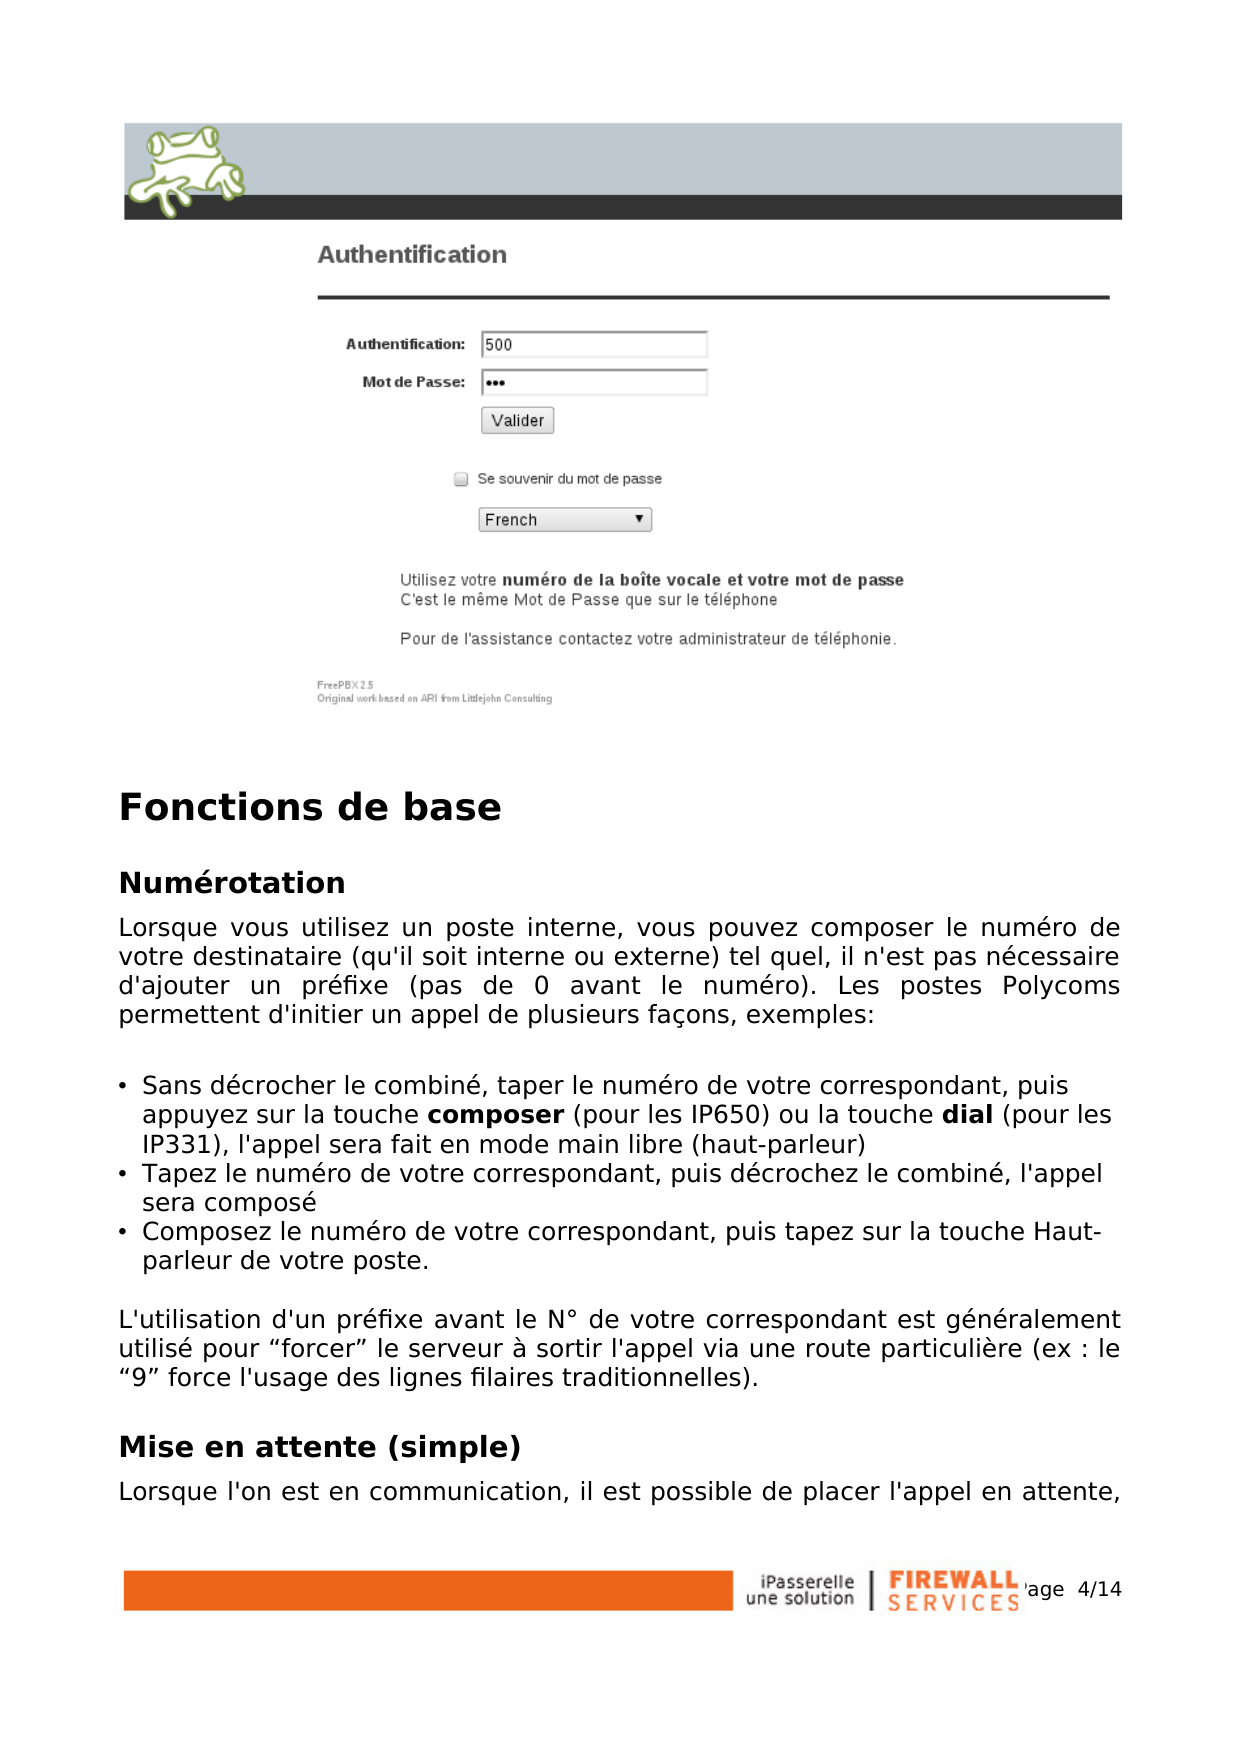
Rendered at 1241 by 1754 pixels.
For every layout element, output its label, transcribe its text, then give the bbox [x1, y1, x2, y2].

picture [123, 1556, 1026, 1627]
text Lorsque vous utilisez un poste interne, vous pouvez composer le numéro de votre destinataire (qu'il soit interne ou externe) tel quel, il n'est pas nécessaire d'ajouter un préfixe (pas de 0 avant le numéro). Les postes Polycoms permettent d'initier un appel de plusieurs façons, exemples: [118, 913, 1122, 1029]
text L'utilisation d'un préfixe avant le N° de votre correspondant est généralement utilisé pour “forcer” le serveur à sortir l'appel via une route particulière (ex : le “9” force l'usage des lignes filaires traditionnelles). [118, 1305, 1122, 1393]
text Lorsque l'on est en communication, il est possible de placer l'appel en attente, [118, 1477, 1122, 1506]
subtitle Fonctions de base [118, 785, 1122, 829]
list Tapez le numéro de votre correspondant, puis décrochez le combiné, l'appel sera composé [118, 1159, 1122, 1217]
subtitle Mise en attente (simple) [118, 1430, 1122, 1464]
list Sans décrocher le combiné, taper le numéro de votre correspondant, puis appuyez sur la touche composer (pour les IP650) ou la touche dial (pour les IP331), l'appel sera fait en mode main libre (haut-parleur) [118, 1072, 1122, 1159]
list Composez le numéro de votre correspondant, puis tapez sur la touche Haut-parleur de votre poste. [118, 1217, 1122, 1276]
subtitle Numérotation [118, 866, 1122, 900]
picture [118, 118, 1123, 719]
